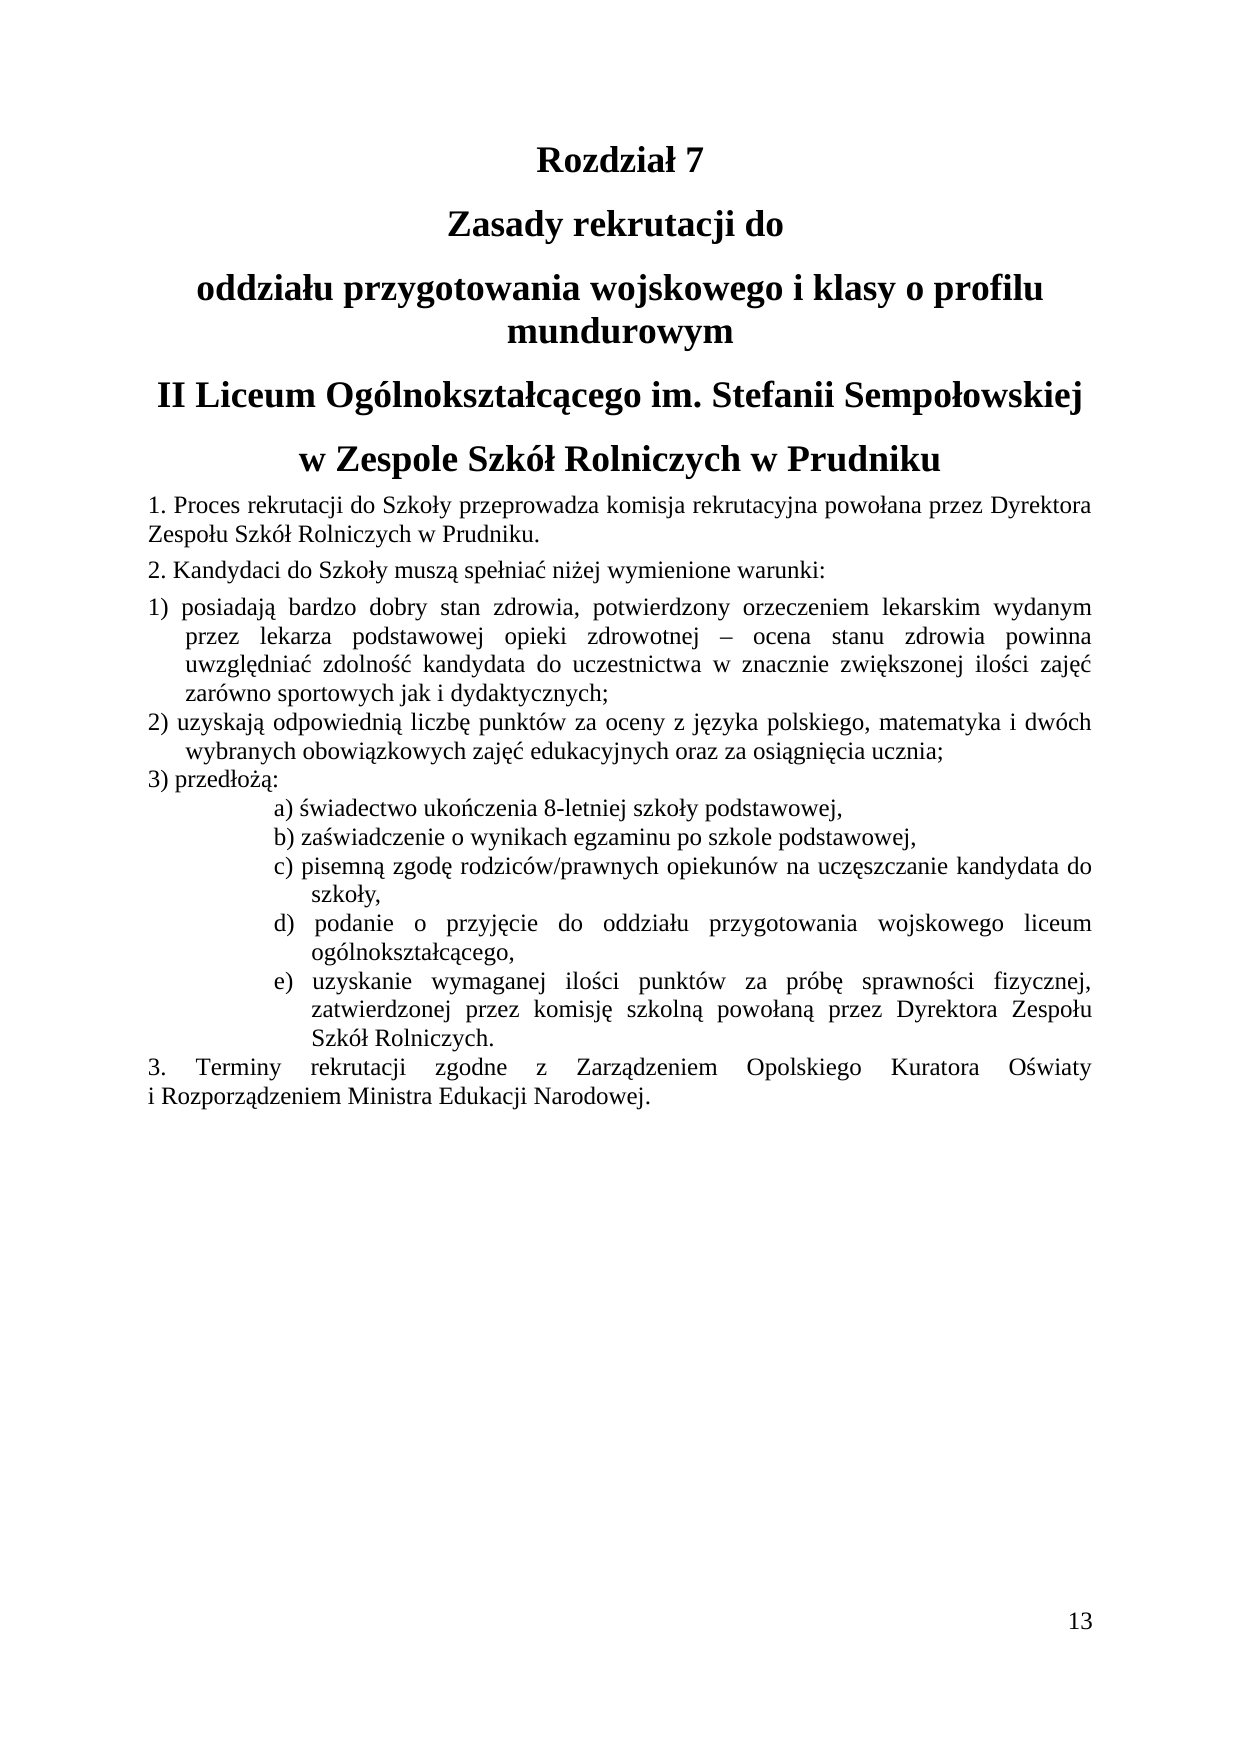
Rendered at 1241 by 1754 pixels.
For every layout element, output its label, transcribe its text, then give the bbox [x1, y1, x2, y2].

list 1. Proces rekrutacji do Szkoły przeprowadza komisja rekrutacyjna powołana przez Dyrektora Zespołu Szkół Rolniczych w Prudniku. [148, 490, 1093, 548]
list a) świadectwo ukończenia 8-letniej szkoły podstawowej, [274, 793, 1093, 822]
subtitle Rozdział 7 [148, 138, 1093, 181]
list c) pisemną zgodę rodziców/prawnych opiekunów na uczęszczanie kandydata do szkoły, [274, 851, 1093, 908]
subtitle Zasady rekrutacji do [148, 202, 1093, 245]
subtitle oddziału przygotowania wojskowego i klasy o profilu mundurowym [148, 266, 1093, 352]
list 3) przedłożą: [148, 764, 1093, 793]
subtitle w Zespole Szkół Rolniczych w Prudniku [148, 437, 1093, 480]
list 2. Kandydaci do Szkoły muszą spełniać niżej wymienione warunki: [148, 556, 1093, 584]
list 1) posiadają bardzo dobry stan zdrowia, potwierdzony orzeczeniem lekarskim wydanym przez lekarza podstawowej opieki zdrowotnej – ocena stanu zdrowia powinna uwzględniać zdolność kandydata do uczestnictwa w znacznie zwiększonej ilości zajęć zarówno sportowych jak i dydaktycznych; [148, 592, 1093, 707]
list d) podanie o przyjęcie do oddziału przygotowania wojskowego liceum ogólnokształcącego, [274, 908, 1093, 966]
subtitle II Liceum Ogólnokształcącego im. Stefanii Sempołowskiej [148, 373, 1093, 416]
text 3. Terminy rekrutacji zgodne z Zarządzeniem Opolskiego Kuratora Oświaty i Rozporządzeniem Ministra Edukacji Narodowej. [651, 1081, 1093, 1109]
list 2) uzyskają odpowiednią liczbę punktów za oceny z języka polskiego, matematyka i dwóch wybranych obowiązkowych zajęć edukacyjnych oraz za osiągnięcia ucznia; [148, 707, 1093, 764]
list e) uzyskanie wymaganej ilości punktów za próbę sprawności fizycznej, zatwierdzonej przez komisję szkolną powołaną przez Dyrektora Zespołu Szkół Rolniczych. [274, 966, 1093, 1052]
list b) zaświadczenie o wynikach egzaminu po szkole podstawowej, [274, 822, 1093, 851]
